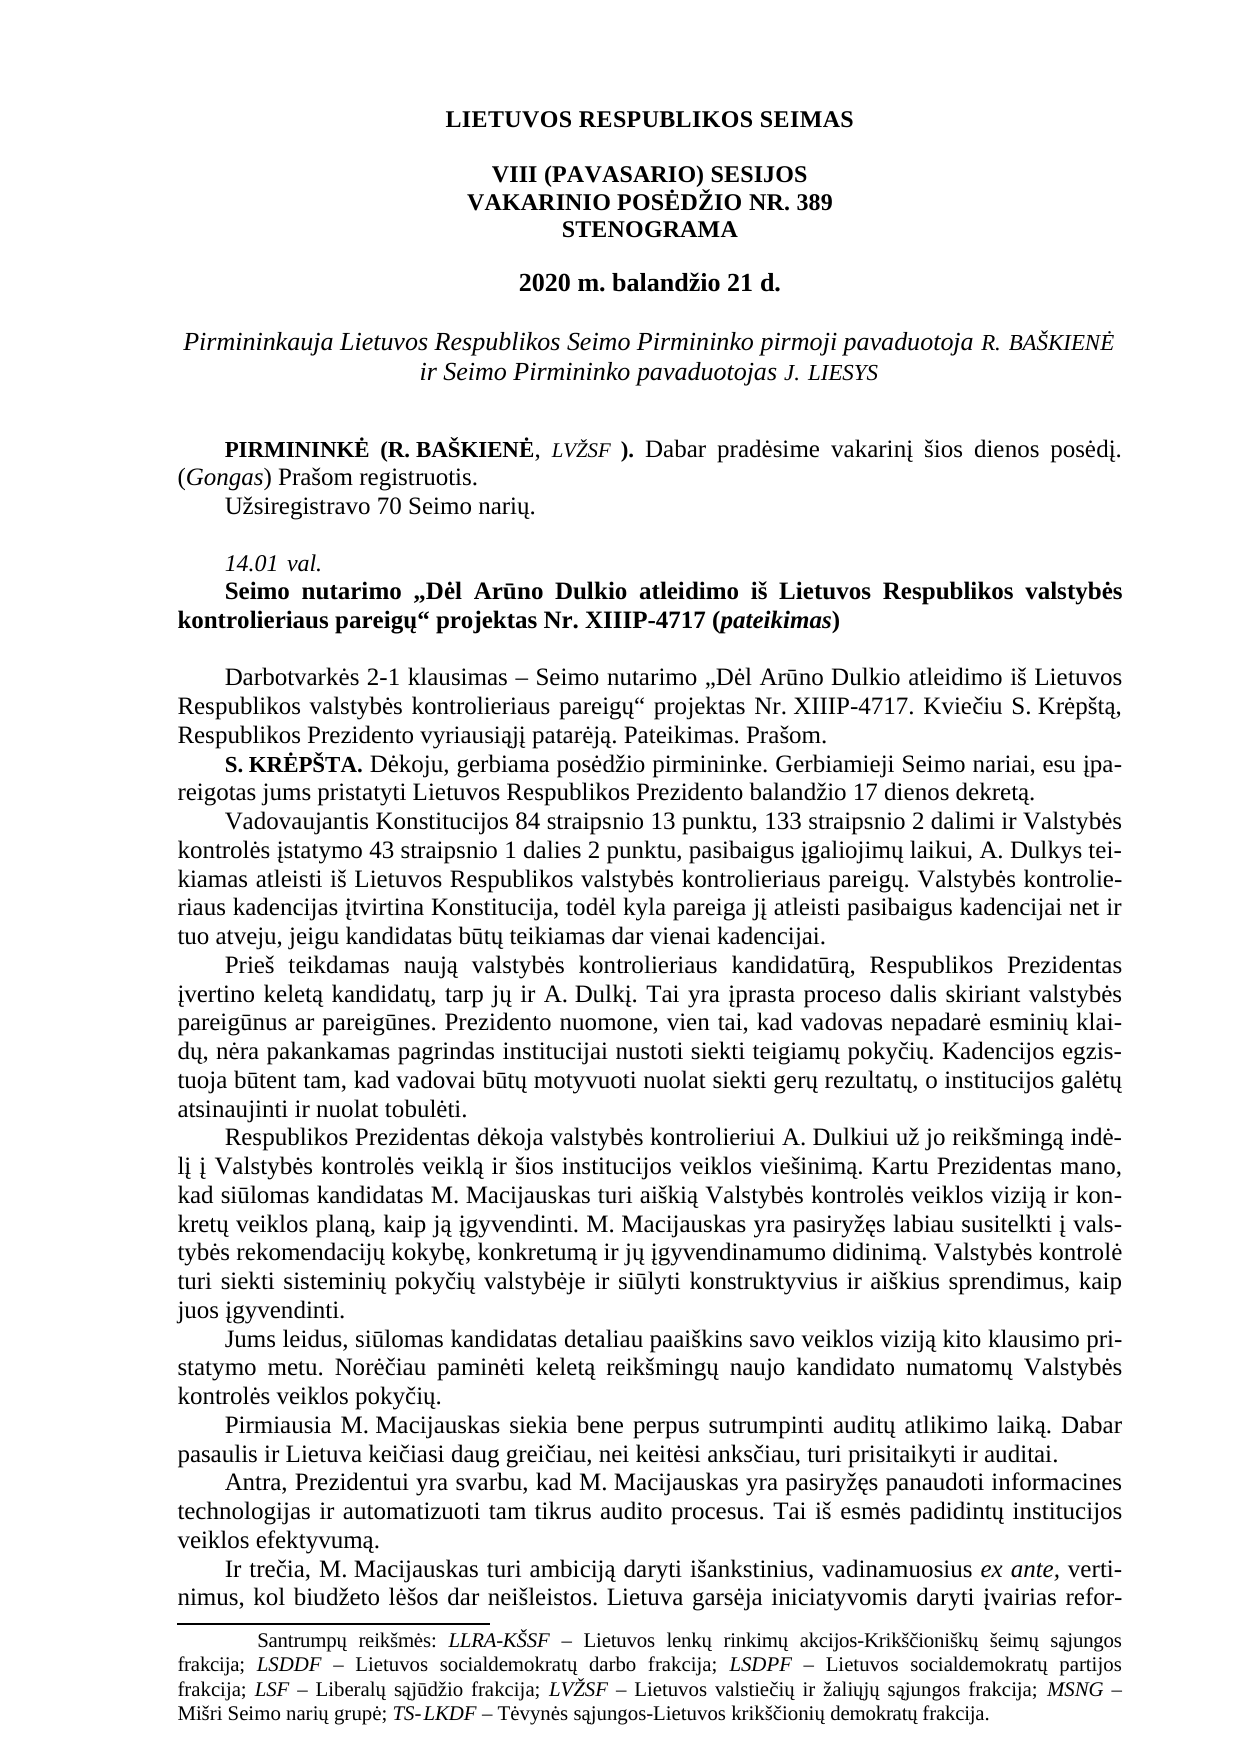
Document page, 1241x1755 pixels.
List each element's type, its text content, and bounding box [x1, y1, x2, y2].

title LIETUVOS RESPUBLIKOS SEIMAS [177, 105, 1122, 132]
text Už­si­re­gist­ra­vo 70 Sei­mo na­rių. [177, 491, 1122, 520]
text Ir tre­čia, M. Ma­ci­jaus­kas tu­ri am­bi­ci­ją da­ry­ti iš­anks­ti­nius, va­di­na­muo­sius ex an­te, ver­ti­ni­mus, kol biu­dže­to lė­šos dar ne­iš­leis­tos. Lie­tu­va gar­sė­ja ini­cia­ty­vo­mis da­ry­ti įvai­rias re­for­ [177, 1554, 1122, 1611]
title VIII (PAVASARIO) SESIJOS [177, 160, 1122, 187]
title VAKARINIO posėdžio NR. 389 [177, 187, 1122, 215]
title STENOGRAMA [177, 215, 1122, 243]
text An­tra, Pre­zi­den­tui yra svar­bu, kad M. Ma­ci­jaus­kas yra pa­si­ry­žęs pa­nau­do­ti in­for­ma­ci­nes tech­no­lo­gi­jas ir au­to­ma­ti­zuo­ti tam tik­rus au­di­to pro­ce­sus. Tai iš es­mės pa­di­din­tų ins­ti­tu­ci­jos veik­los efek­ty­vu­mą. [177, 1467, 1122, 1554]
text Dar­bo­tvarkės 2-1 klau­si­mas – Sei­mo nu­ta­ri­mo „Dėl Arū­no Dul­kio at­lei­di­mo iš Lie­tu­vos Res­pub­li­kos vals­ty­bės kon­tro­lie­riaus pa­rei­gų“ pro­jek­tas Nr. XIIIP-4717. Kvie­čiu S. Krėpš­tą, Res­pub­li­kos Pre­zi­den­to vy­riau­si­ą­jį pa­ta­rė­ją. Pa­tei­ki­mas. Pra­šom. [177, 662, 1122, 749]
text 2020 m. balandžio 21 d. [177, 267, 1122, 297]
text Prieš teik­da­mas nau­ją vals­ty­bės kon­tro­lie­riaus kan­di­da­tū­rą, Res­pub­li­kos Pre­zi­den­tas įver­ti­no ke­le­tą kan­di­da­tų, tarp jų ir A. Dul­kį. Tai yra įpras­ta pro­ce­so da­lis ski­riant vals­ty­bės pa­rei­gū­nus ar pa­rei­gū­nes. Pre­zi­den­to nuo­mo­ne, vien tai, kad va­do­vas ne­pa­da­rė es­mi­nių klai­dų, nė­ra pa­kan­ka­mas pa­grin­das ins­ti­tu­ci­jai nu­sto­ti siek­ti tei­gia­mų po­ky­čių. Ka­den­ci­jos eg­zis­tuo­ja bū­tent tam, kad va­do­vai bū­tų mo­ty­vuo­ti nuo­lat siek­ti ge­rų re­zul­ta­tų, o ins­ti­tu­ci­jos ga­lė­tų at­si­nau­jin­ti ir nuo­lat to­bu­lė­ti. [177, 950, 1122, 1122]
text Jums lei­dus, siū­lo­mas kan­di­da­tas de­ta­liau pa­aiš­kins sa­vo veik­los vi­zi­ją ki­to klau­si­mo pri­sta­ty­mo me­tu. No­rė­čiau pa­mi­nė­ti ke­le­tą reikš­min­gų nau­jo kan­di­da­to nu­ma­to­mų Vals­ty­bės kon­tro­lės veik­los po­ky­čių. [177, 1324, 1122, 1410]
text Sei­mo nu­ta­ri­mo „Dėl Arū­no Dul­kio at­lei­di­mo iš Lie­tu­vos Res­pub­li­kos vals­ty­bės kon­tro­lie­riaus pa­rei­gų“ pro­jek­tas Nr. XIIIP-4717 (pa­tei­ki­mas) [177, 576, 1122, 634]
text Pir­miau­sia M. Ma­ci­jaus­kas sie­kia be­ne per­pus su­trum­pin­ti au­di­tų at­li­ki­mo lai­ką. Da­bar pa­sau­lis ir Lie­tu­va kei­čia­si daug grei­čiau, nei kei­tė­si anks­čiau, tu­ri pri­si­tai­ky­ti ir au­di­tai. [177, 1410, 1122, 1467]
text Pirmininkauja Lietuvos Respublikos Seimo Pirmininko pirmoji pavaduotoja R. BAŠKIENĖ ir Seimo Pirmininko pavaduotojas J. LIESYS [177, 326, 1122, 386]
text 14.01 val. [224, 549, 1122, 576]
text Va­do­vau­jan­tis Kon­sti­tu­ci­jos 84 straips­nio 13 punk­tu, 133 straips­nio 2 da­li­mi ir Vals­ty­bės kon­tro­lės įsta­ty­mo 43 straips­nio 1 da­lies 2 punk­tu, pa­si­bai­gus įga­lio­ji­mų lai­kui, A. Dul­kys tei­kia­mas at­leis­ti iš Lie­tu­vos Res­pub­li­kos vals­ty­bės kon­tro­lie­riaus pa­rei­gų. Vals­ty­bės kon­tro­lie­riaus ka­den­ci­jas įtvir­ti­na Kon­sti­tu­ci­ja, to­dėl ky­la pa­rei­ga jį at­leis­ti pa­si­bai­gus ka­den­ci­jai net ir tuo at­ve­ju, jei­gu kan­di­da­tas bū­tų tei­kia­mas dar vie­nai ka­den­ci­jai. [177, 806, 1122, 950]
text S. KRĖPŠTA. Dė­ko­ju, ger­bia­ma po­sė­džio pir­mi­nin­ke. Ger­bia­mie­ji Sei­mo na­riai, esu įpa­rei­go­tas jums pri­sta­ty­ti Lie­tu­vos Res­pub­li­kos Pre­zi­den­to ba­lan­džio 17 die­nos dek­re­tą. [177, 749, 1122, 806]
text Res­pub­li­kos Pre­zi­den­tas dė­ko­ja vals­ty­bės kon­tro­lie­riui A. Dul­kiui už jo reikš­min­gą in­dė­lį į Vals­ty­bės kon­tro­lės veik­lą ir šios ins­ti­tu­ci­jos veik­los vie­ši­ni­mą. Kar­tu Pre­zi­den­tas ma­no, kad siū­lo­mas kan­di­da­tas M. Ma­ci­jaus­kas tu­ri aiš­kią Vals­ty­bės kon­tro­lės veik­los vi­zi­ją ir kon­kre­tų veik­los pla­ną, kaip ją įgy­ven­din­ti. M. Ma­ci­jaus­kas yra pa­si­ry­žęs la­biau su­si­telk­ti į vals­ty­bės re­ko­men­da­ci­jų ko­ky­bę, kon­kre­tu­mą ir jų įgy­ven­di­na­mu­mo di­di­ni­mą. Vals­ty­bės kon­tro­lė tu­ri siek­ti sis­te­mi­nių po­ky­čių vals­ty­bė­je ir siū­ly­ti kon­struk­ty­vius ir aiš­kius spren­di­mus, kaip juos įgy­ven­din­ti. [177, 1122, 1122, 1324]
text Santrumpų reikšmės: LLRA-KŠSF – Lietuvos lenkų rinkimų akcijos-Krikščioniškų šeimų sąjungos frakcija; LSDDF – Lietuvos socialdemokratų darbo frakcija; LSDPF – Lietuvos socialdemokratų partijos frakcija; LSF – Liberalų sąjūdžio frakcija; LVŽSF – Lietuvos valstiečių ir žaliųjų sąjungos frakcija; MSNG – Mišri Seimo narių grupė; TS‑LKDF – Tėvynės sąjungos-Lietuvos krikščionių demokratų frakcija. [177, 1624, 1122, 1724]
text PIRMININKĖ (R. BAŠKIENĖ, LVŽSF). Da­bar pra­dė­si­me va­ka­ri­nį šios die­nos po­sė­dį. (Gon­gas) Pra­šom re­gist­ruo­tis. [177, 434, 1122, 491]
